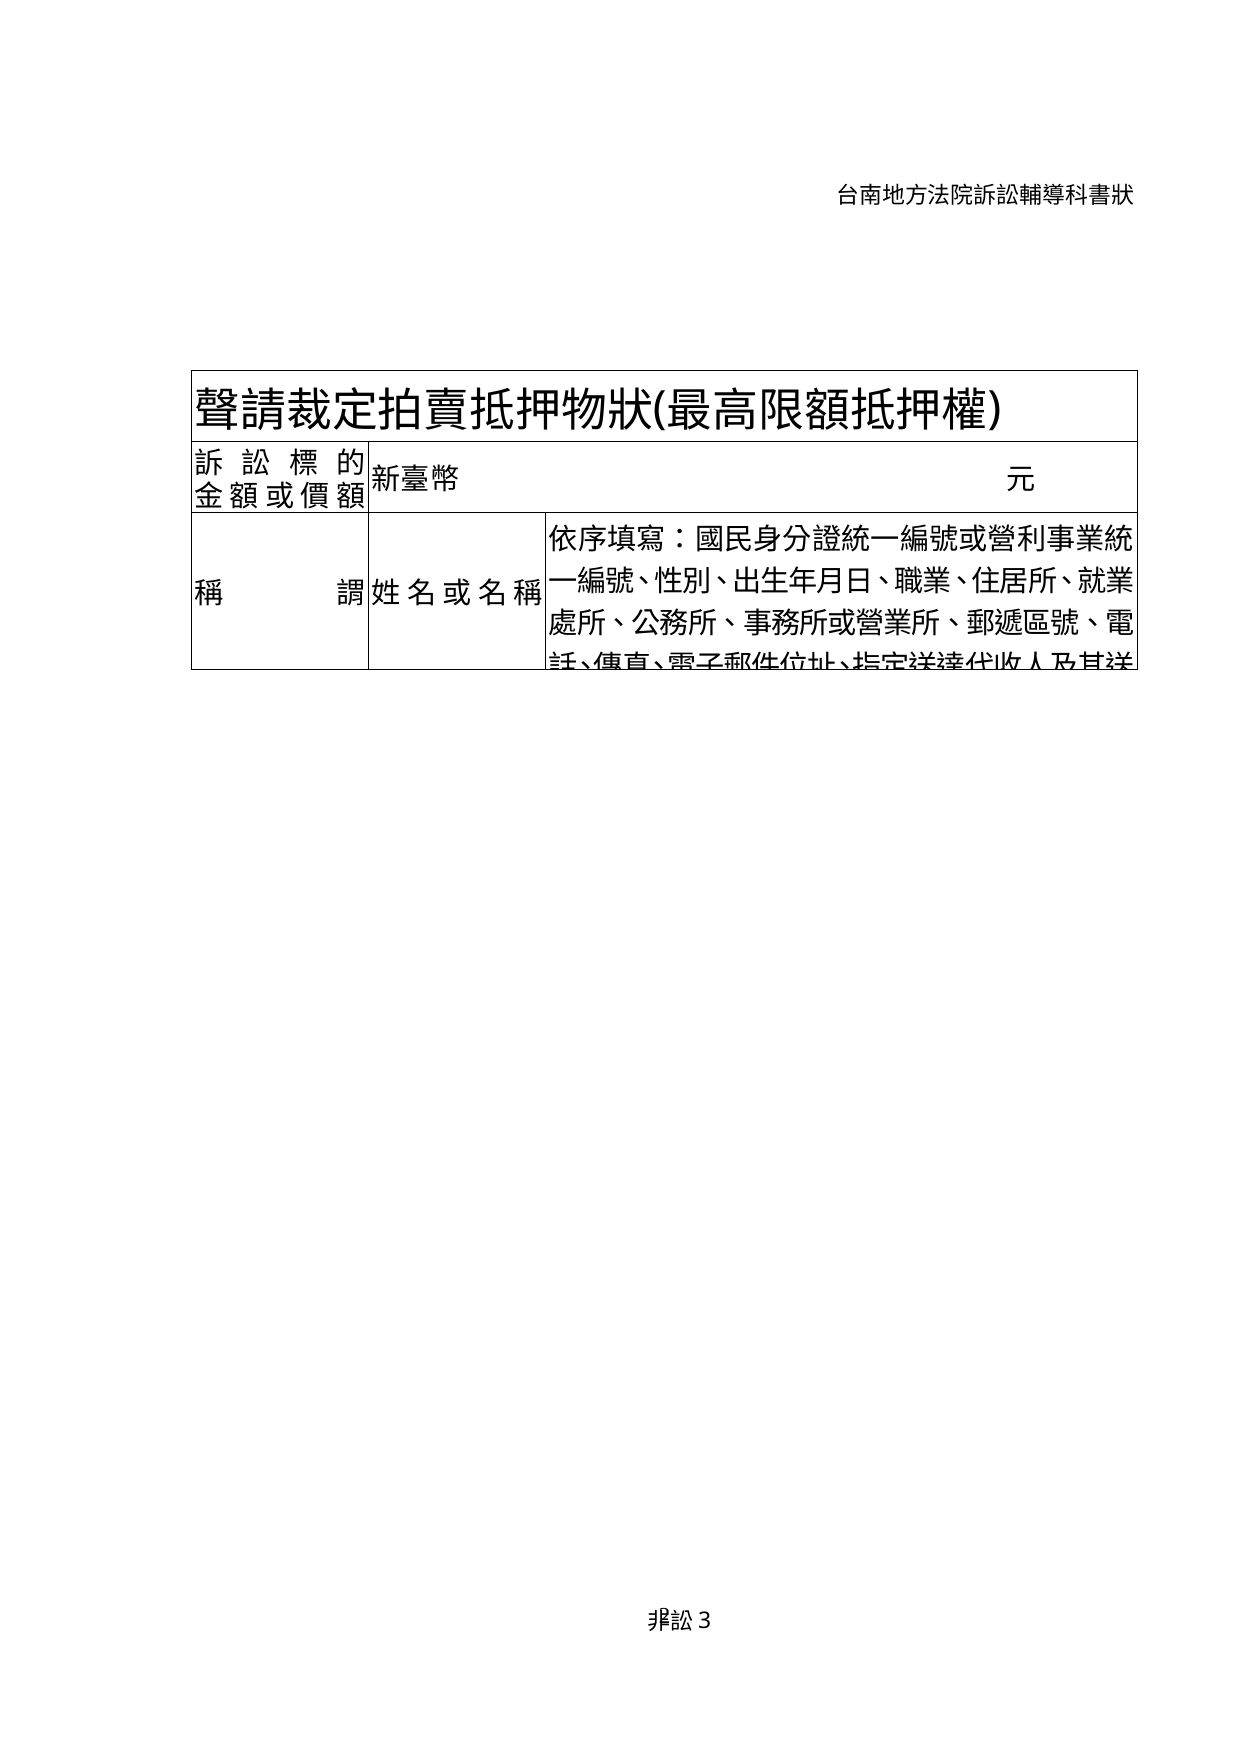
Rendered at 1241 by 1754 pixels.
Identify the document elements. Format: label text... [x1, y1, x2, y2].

table_cell 稱謂 [192, 513, 368, 668]
table_header 聲請裁定拍賣抵押物狀(最高限額抵押權) [192, 371, 1137, 441]
table_cell 姓名或名稱 [369, 513, 545, 668]
table_cell 新臺幣 元 [369, 442, 1137, 512]
table_cell 訴訟標的 金額或價額 [192, 442, 368, 512]
table_cell 依序填寫：國民身分證統一編號或營利事業統一編號、性別、出生年月日、職業、住居所、就業處所、公務所、事務所或營業所、郵遞區號、電話、傳真、電子郵件位址、指定送達代收人及其送達處所。 [546, 513, 1137, 668]
